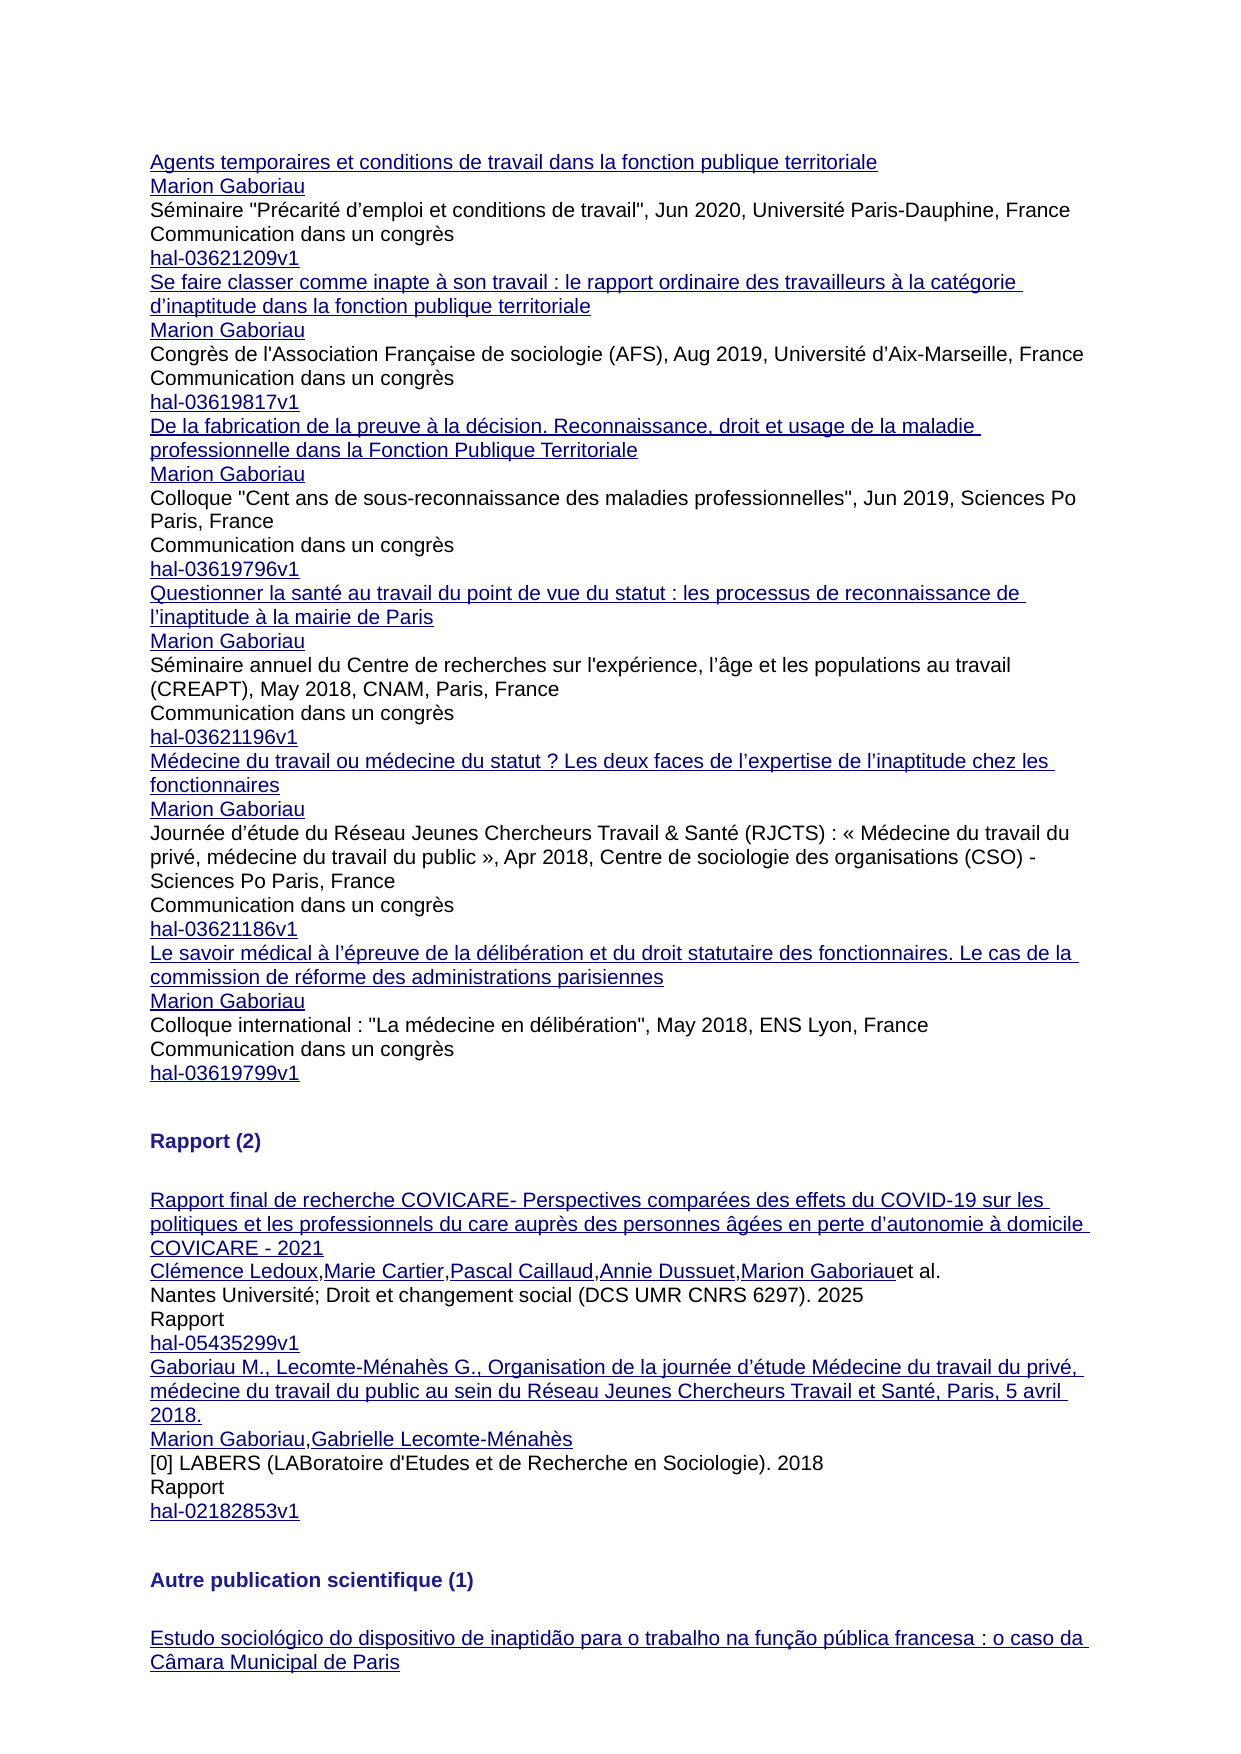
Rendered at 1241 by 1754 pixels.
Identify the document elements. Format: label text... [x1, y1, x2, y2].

subtitle Rapport (2) [150, 1129, 1090, 1153]
table_cell Médecine du travail ou médecine du statut ? Les deux faces de l’expertise de l’inaptitude chez les fonctionnaires Marion Gaboriau Journée d’étude du Réseau Jeunes Chercheurs Travail & Santé (RJCTS) : « Médecine du travail du privé, médecine du travail du public », Apr 2018, Centre de sociologie des organisations (CSO) - Sciences Po Paris, France Communication dans un congrès hal-03621186v1 [150, 749, 1090, 941]
subtitle Autre publication scientifique (1) [150, 1568, 1090, 1592]
table_cell Agents temporaires et conditions de travail dans la fonction publique territoriale Marion Gaboriau Séminaire "Précarité d’emploi et conditions de travail", Jun 2020, Université Paris-Dauphine, France Communication dans un congrès hal-03621209v1 [150, 150, 1090, 270]
table_cell De la fabrication de la preuve à la décision. Reconnaissance, droit et usage de la maladie professionnelle dans la Fonction Publique Territoriale Marion Gaboriau Colloque "Cent ans de sous-reconnaissance des maladies professionnelles", Jun 2019, Sciences Po Paris, France Communication dans un congrès hal-03619796v1 [150, 414, 1090, 581]
table_cell Se faire classer comme inapte à son travail : le rapport ordinaire des travailleurs à la catégorie d’inaptitude dans la fonction publique territoriale Marion Gaboriau Congrès de l'Association Française de sociologie (AFS), Aug 2019, Université d’Aix-Marseille, France Communication dans un congrès hal-03619817v1 [150, 270, 1090, 413]
table_header Estudo sociológico do dispositivo de inaptidão para o trabalho na função pública francesa : o caso da Câmara Municipal de Paris [150, 1626, 1090, 1674]
table_cell Questionner la santé au travail du point de vue du statut : les processus de reconnaissance de l’inaptitude à la mairie de Paris Marion Gaboriau Séminaire annuel du Centre de recherches sur l'expérience, l’âge et les populations au travail (CREAPT), May 2018, CNAM, Paris, France Communication dans un congrès hal-03621196v1 [150, 581, 1090, 749]
table_header COVICARE - 2021 Clémence Ledoux,Marie Cartier,Pascal Caillaud,Annie Dussuet,Marion Gaboriauet al. Nantes Université; Droit et changement social (DCS UMR CNRS 6297). 2025 Rapport hal-05435299v1 [150, 1233, 1090, 1355]
table_cell Gaboriau M., Lecomte-Ménahès G., Organisation de la journée d’étude Médecine du travail du privé, médecine du travail du public au sein du Réseau Jeunes Chercheurs Travail et Santé, Paris, 5 avril 2018. Marion Gaboriau,Gabrielle Lecomte-Ménahès [0] LABERS (LABoratoire d'Etudes et de Recherche en Sociologie). 2018 Rapport hal-02182853v1 [150, 1355, 1090, 1523]
table_cell Le savoir médical à l’épreuve de la délibération et du droit statutaire des fonctionnaires. Le cas de la commission de réforme des administrations parisiennes Marion Gaboriau Colloque international : "La médecine en délibération", May 2018, ENS Lyon, France Communication dans un congrès hal-03619799v1 [150, 941, 1090, 1084]
table_header Rapport final de recherche COVICARE- Perspectives comparées des effets du COVID-19 sur les politiques et les professionnels du care auprès des personnes âgées en perte d’autonomie à domicile [150, 1188, 1090, 1232]
